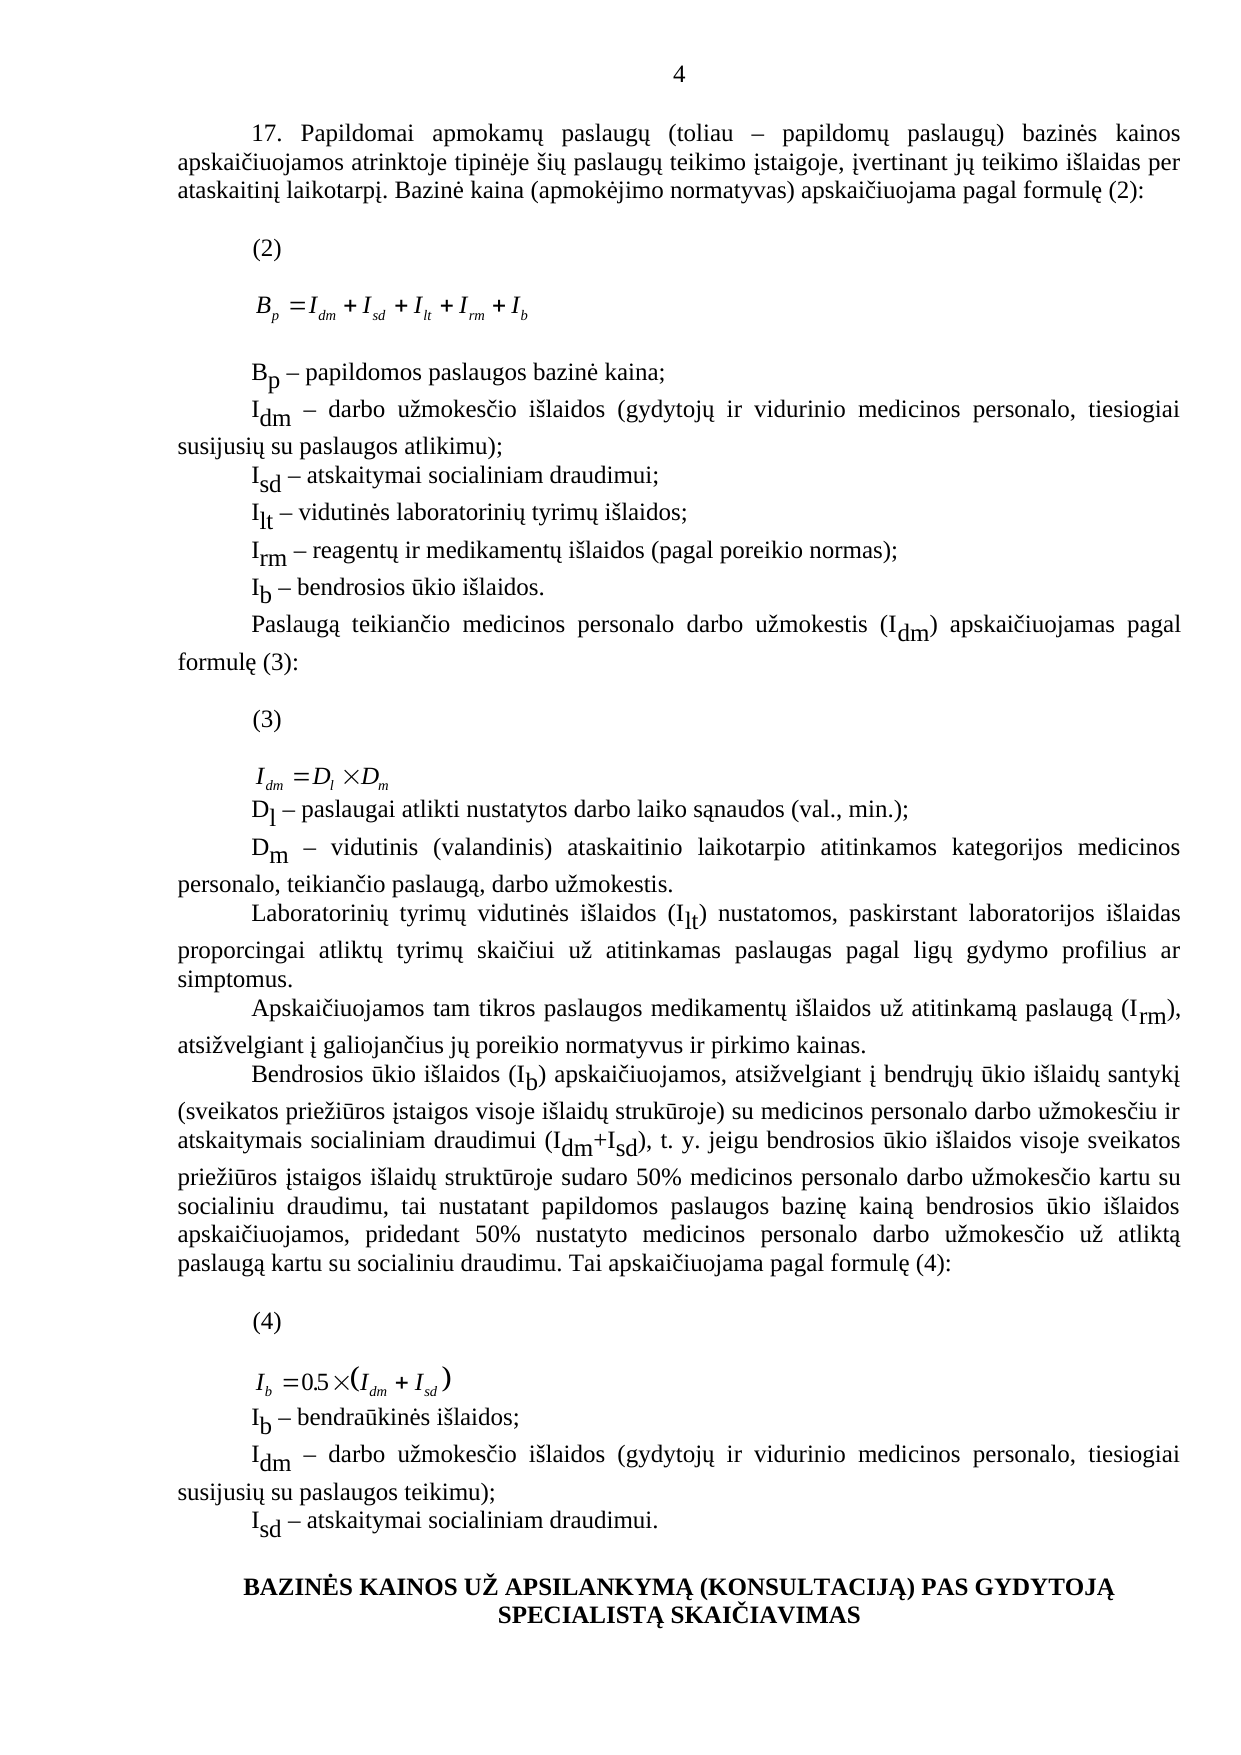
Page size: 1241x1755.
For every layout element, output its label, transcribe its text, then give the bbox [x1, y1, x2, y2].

text Bp – papildomos paslaugos bazinė kaina; [177, 357, 1181, 394]
text BAZINĖS KAINOS UŽ APSILANKYMĄ (KONSULTACIJĄ) PAS GYDYTOJĄ SPECIALISTĄ SKAIČIAVIMAS [177, 1572, 1181, 1629]
text Irm – reagentų ir medikamentų išlaidos (pagal poreikio normas); [177, 535, 1181, 572]
text (4) [177, 1306, 1181, 1334]
text Idm – darbo užmokesčio išlaidos (gydytojų ir vidurinio medicinos personalo, tiesiogiai susijusių su paslaugos atlikimu); [177, 394, 1181, 460]
text Apskaičiuojamos tam tikros paslaugos medikamentų išlaidos už atitinkamą paslaugą (Irm), atsižvelgiant į galiojančius jų poreikio normatyvus ir pirkimo kainas. [177, 993, 1181, 1059]
text Paslaugą teikiančio medicinos personalo darbo užmokestis (Idm) apskaičiuojamas pagal formulę (3): [177, 609, 1181, 675]
text Idm – darbo užmokesčio išlaidos (gydytojų ir vidurinio medicinos personalo, tiesiogiai susijusių su paslaugos teikimu); [177, 1439, 1181, 1506]
text Dm – vidutinis (valandinis) ataskaitinio laikotarpio atitinkamos kategorijos medicinos personalo, teikiančio paslaugą, darbo užmokestis. [177, 832, 1181, 898]
text (2) [177, 233, 1181, 262]
text Ib – bendraūkinės išlaidos; [177, 1402, 1181, 1439]
text (3) [177, 704, 1181, 733]
text Isd – atskaitymai socialiniam draudimui; [177, 460, 1181, 497]
text 17. Papildomai apmokamų paslaugų (toliau – papildomų paslaugų) bazinės kainos apskaičiuojamos atrinktoje tipinėje šių paslaugų teikimo įstaigoje, įvertinant jų teikimo išlaidas per ataskaitinį laikotarpį. Bazinė kaina (apmokėjimo normatyvas) apskaičiuojama pagal formulę (2): [177, 118, 1181, 204]
text Ib – bendrosios ūkio išlaidos. [177, 572, 1181, 609]
text Isd – atskaitymai socialiniam draudimui. [177, 1506, 1181, 1543]
text Laboratorinių tyrimų vidutinės išlaidos (Ilt) nustatomos, paskirstant laboratorijos išlaidas proporcingai atliktų tyrimų skaičiui už atitinkamas paslaugas pagal ligų gydymo profilius ar simptomus. [177, 898, 1181, 993]
text Dl – paslaugai atlikti nustatytos darbo laiko sąnaudos (val., min.); [177, 794, 1181, 832]
text Bendrosios ūkio išlaidos (Ib) apskaičiuojamos, atsižvelgiant į bendrųjų ūkio išlaidų santykį (sveikatos priežiūros įstaigos visoje išlaidų strukūroje) su medicinos personalo darbo užmokesčiu ir atskaitymais socialiniam draudimui (Idm+Isd), t. y. jeigu bendrosios ūkio išlaidos visoje sveikatos priežiūros įstaigos išlaidų struktūroje sudaro 50% medicinos personalo darbo užmokesčio kartu su socialiniu draudimu, tai nustatant papildomos paslaugos bazinę kainą bendrosios ūkio išlaidos apskaičiuojamos, pridedant 50% nustatyto medicinos personalo darbo užmokesčio už atliktą paslaugą kartu su socialiniu draudimu. Tai apskaičiuojama pagal formulę (4): [177, 1059, 1181, 1277]
text Ilt – vidutinės laboratorinių tyrimų išlaidos; [177, 497, 1181, 535]
